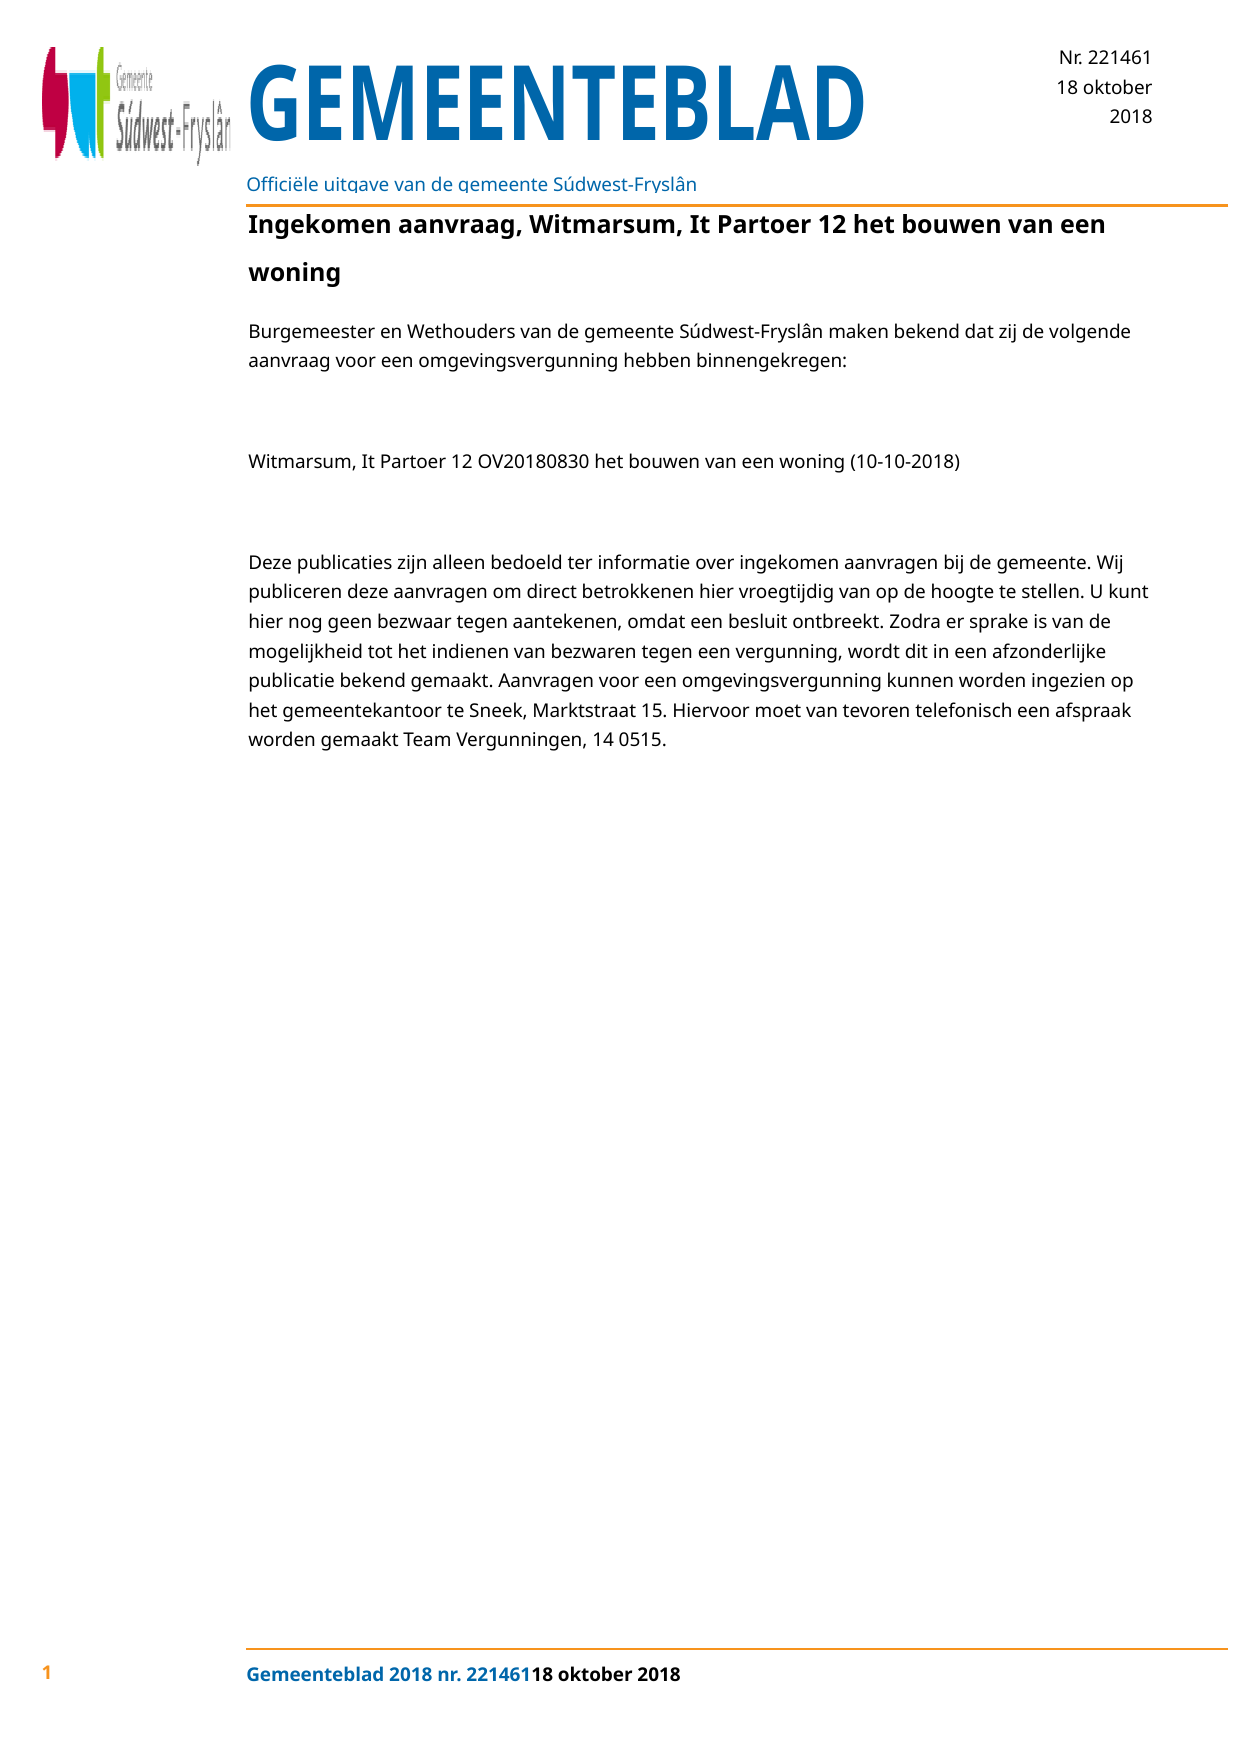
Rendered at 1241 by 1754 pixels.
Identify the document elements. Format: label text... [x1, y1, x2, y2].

text Ingekomen aanvraag, Witmarsum, It Partoer 12 het bouwen van een woning [248, 207, 1152, 288]
text Burgemeester en Wethouders van de gemeente Súdwest-Fryslân maken bekend dat zij de volgende aanvraag voor een omgevingsvergunning hebben binnengekregen: [248, 318, 1152, 373]
picture [41, 47, 231, 172]
text Witmarsum, It Partoer 12 OV20180830 het bouwen van een woning (10-10-2018) [248, 448, 1152, 474]
text Deze publicaties zijn alleen bedoeld ter informatie over ingekomen aanvragen bij de gemeente. Wij publiceren deze aanvragen om direct betrokkenen hier vroegtijdig van op de hoogte te stellen. U kunt hier nog geen bezwaar tegen aantekenen, omdat een besluit ontbreekt. Zodra er sprake is van de mogelijkheid tot het indienen van bezwaren tegen een vergunning, wordt dit in een afzonderlijke publicatie bekend gemaakt. Aanvragen voor een omgevingsvergunning kunnen worden ingezien op het gemeentekantoor te Sneek, Marktstraat 15. Hiervoor moet van tevoren telefonisch een afspraak worden gemaakt Team Vergunningen, 14 0515. [248, 549, 1152, 752]
